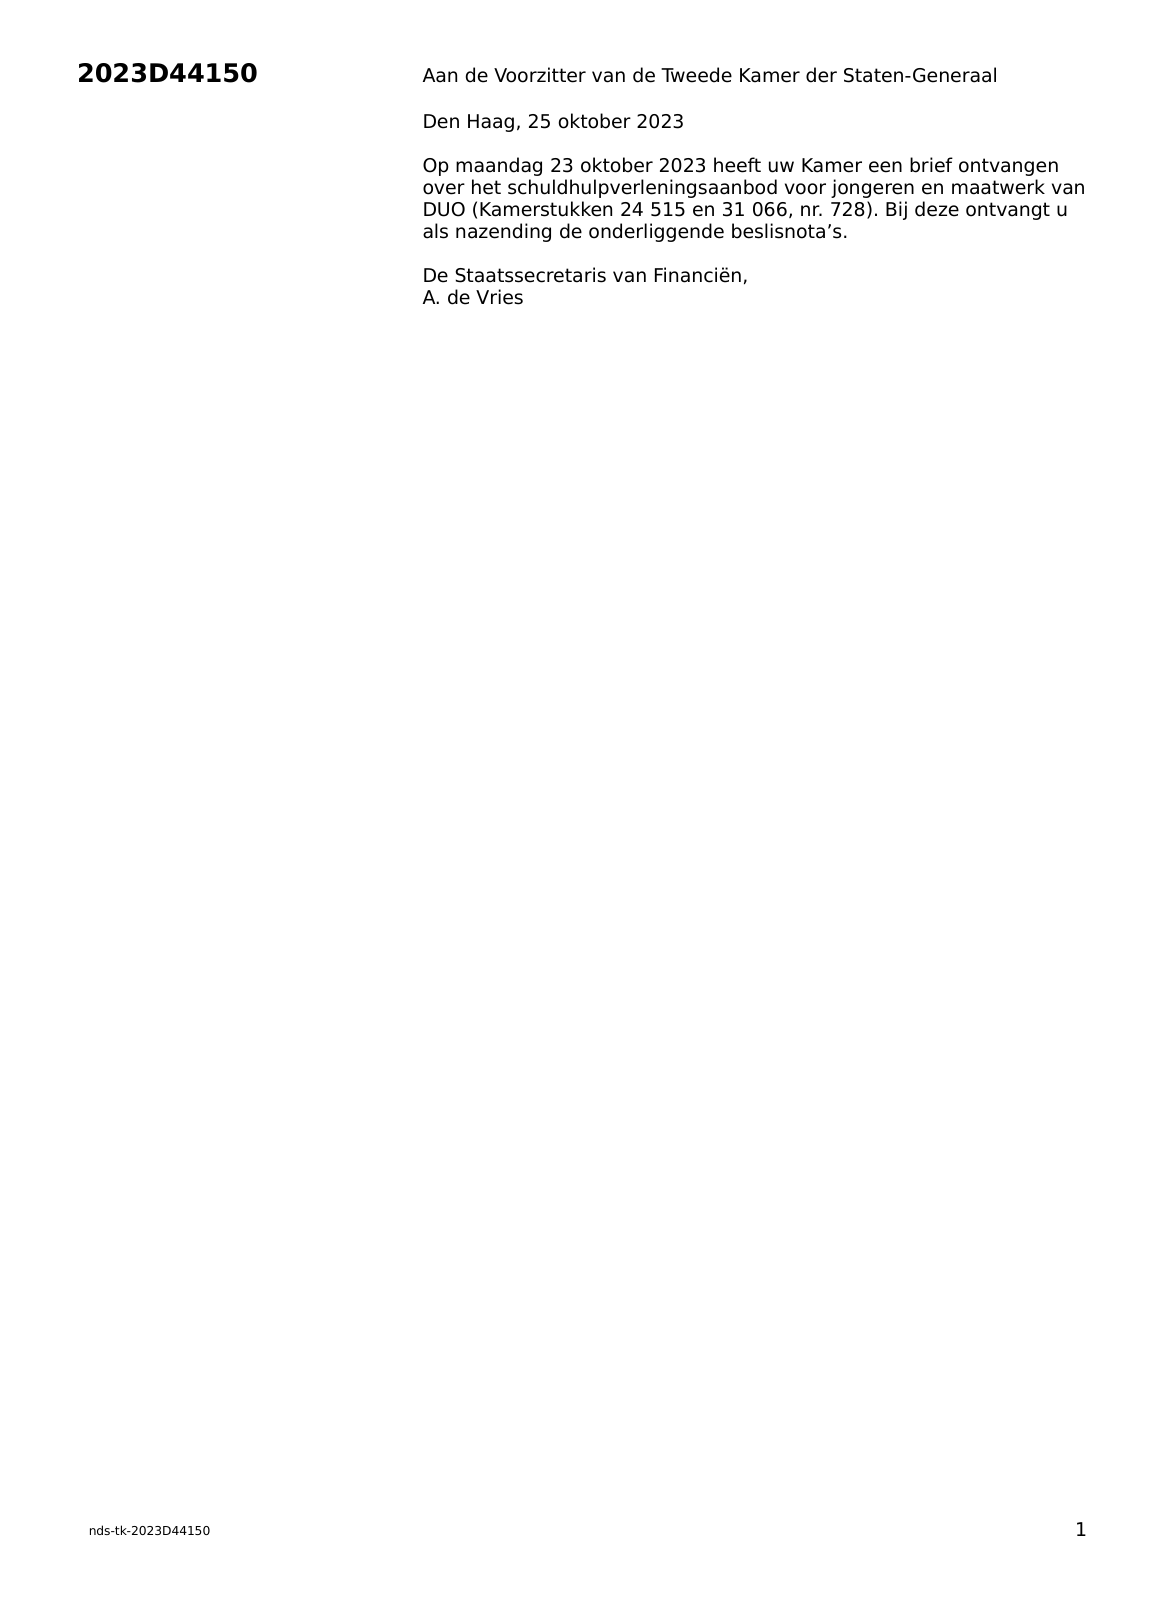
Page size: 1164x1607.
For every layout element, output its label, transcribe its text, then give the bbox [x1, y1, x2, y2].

text Op maandag 23 oktober 2023 heeft uw Kamer een brief ontvangen over het schuldhulpverleningsaanbod voor jongeren en maatwerk van DUO (Kamerstukken 24 515 en 31 066, nr. 728). Bij deze ontvangt u als nazending de onderliggende beslisnota’s. [422, 155, 1087, 243]
text De Staatssecretaris van Financiën, [422, 265, 1087, 287]
text nds-tk-2023D44150 [88, 1524, 323, 1538]
text 2023D44150 Aan de Voorzitter van de Tweede Kamer der Staten-Generaal [77, 59, 1087, 89]
text A. de Vries [422, 287, 1087, 309]
text Den Haag, 25 oktober 2023 [422, 111, 1087, 133]
